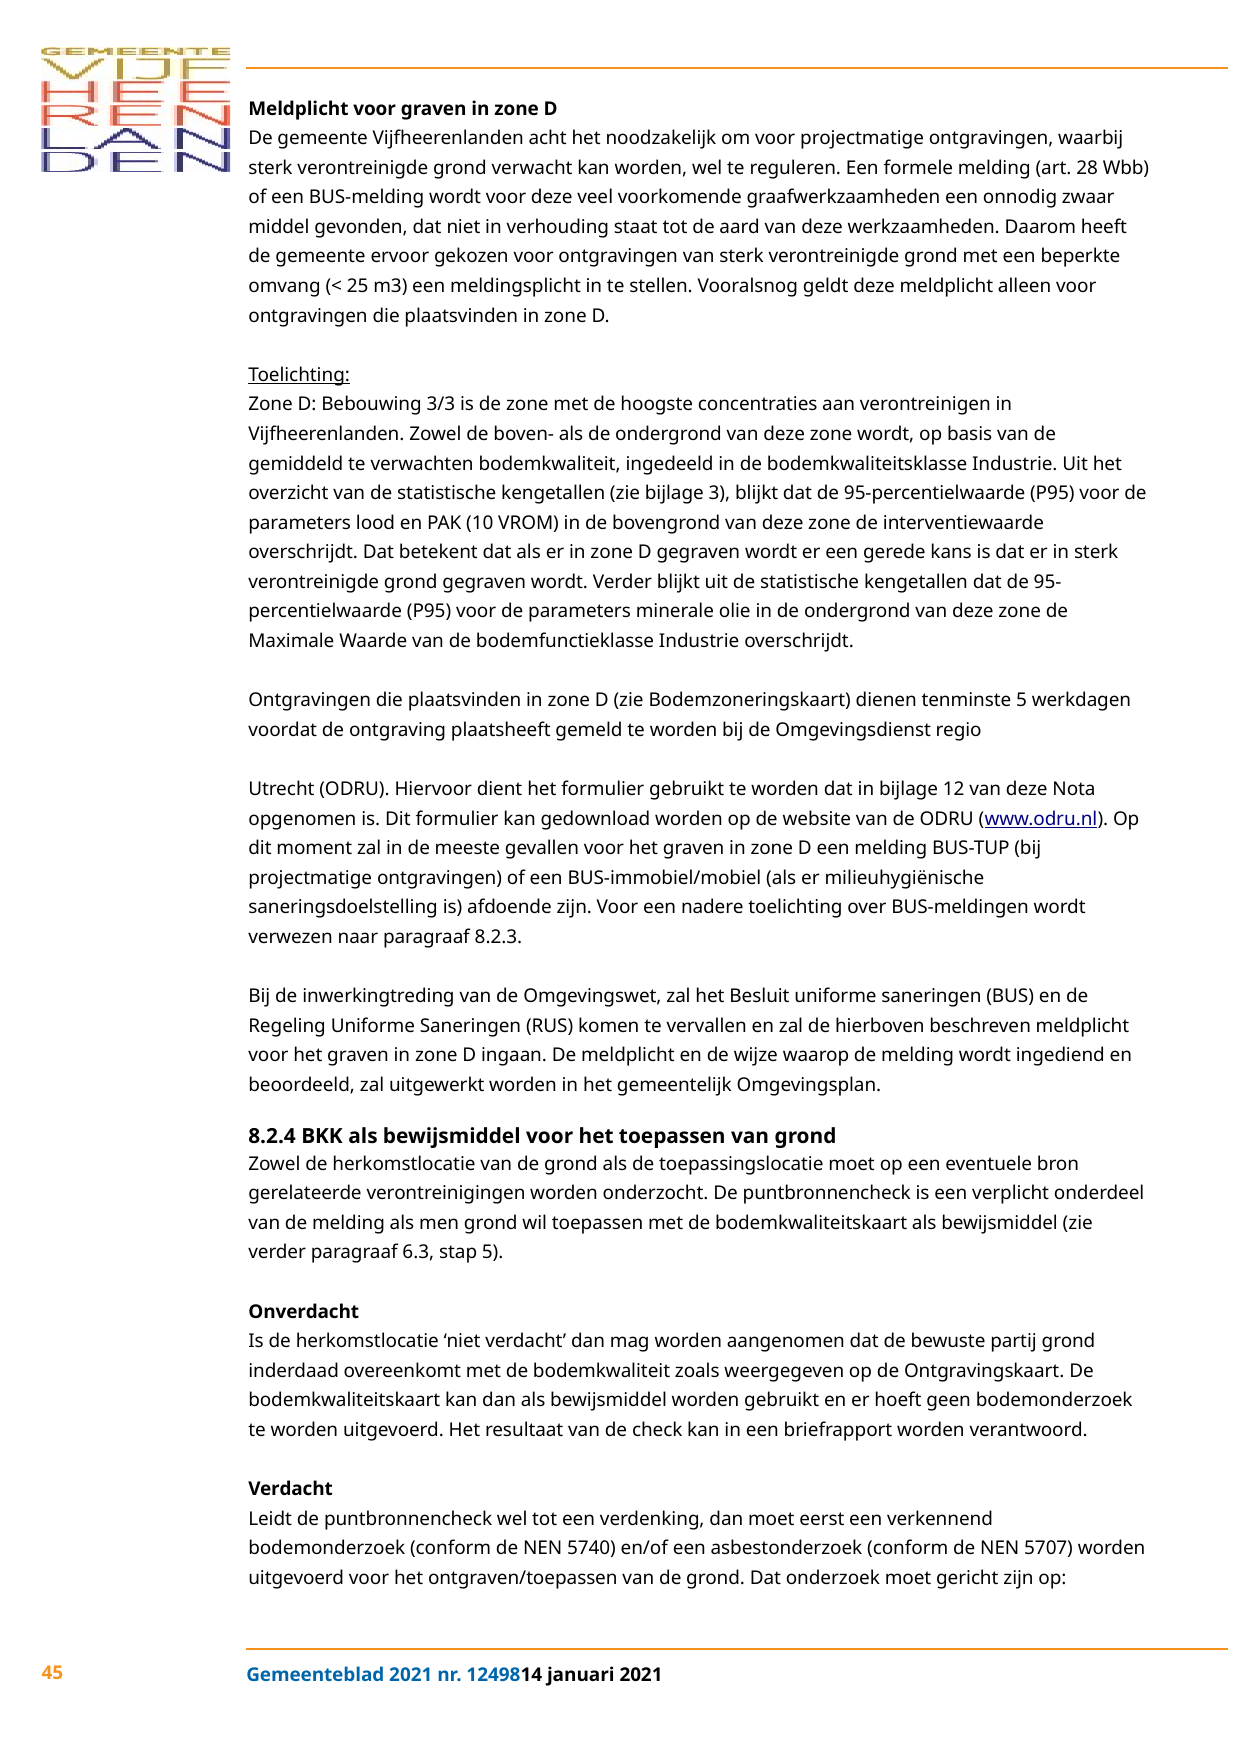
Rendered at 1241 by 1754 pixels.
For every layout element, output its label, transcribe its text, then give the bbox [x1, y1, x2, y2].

text Verdacht [248, 1475, 1152, 1501]
text Toelichting: [248, 361, 1152, 387]
picture [41, 47, 231, 172]
text De gemeente Vijfheerenlanden acht het noodzakelijk om voor projectmatige ontgravingen, waarbij sterk verontreinigde grond verwacht kan worden, wel te reguleren. Een formele melding (art. 28 Wbb) of een BUS-melding wordt voor deze veel voorkomende graafwerkzaamheden een onnodig zwaar middel gevonden, dat niet in verhouding staat tot de aard van deze werkzaamheden. Daarom heeft de gemeente ervoor gekozen voor ontgravingen van sterk verontreinigde grond met een beperkte omvang (< 25 m3) een meldingsplicht in te stellen. Vooralsnog geldt deze meldplicht alleen voor ontgravingen die plaatsvinden in zone D. [248, 124, 1152, 328]
text Is de herkomstlocatie ‘niet verdacht’ dan mag worden aangenomen dat de bewuste partij grond inderdaad overeenkomt met de bodemkwaliteit zoals weergegeven op de Ontgravingskaart. De bodemkwaliteitskaart kan dan als bewijsmiddel worden gebruikt en er hoeft geen bodemonderzoek te worden uitgevoerd. Het resultaat van de check kan in een briefrapport worden verantwoord. [248, 1327, 1152, 1442]
text Bij de inwerkingtreding van de Omgevingswet, zal het Besluit uniforme saneringen (BUS) en de Regeling Uniforme Saneringen (RUS) komen te vervallen en zal de hierboven beschreven meldplicht voor het graven in zone D ingaan. De meldplicht en de wijze waarop de melding wordt ingediend en beoordeeld, zal uitgewerkt worden in het gemeentelijk Omgevingsplan. [248, 982, 1152, 1097]
text Meldplicht voor graven in zone D [248, 95, 1152, 121]
text Leidt de puntbronnencheck wel tot een verdenking, dan moet eerst een verkennend bodemonderzoek (conform de NEN 5740) en/of een asbestonderzoek (conform de NEN 5707) worden uitgevoerd voor het ontgraven/toepassen van de grond. Dat onderzoek moet gericht zijn op: [248, 1505, 1152, 1590]
text Utrecht (ODRU). Hiervoor dient het formulier gebruikt te worden dat in bijlage 12 van deze Nota opgenomen is. Dit formulier kan gedownload worden op de website van de ODRU (www.odru.nl). Op dit moment zal in de meeste gevallen voor het graven in zone D een melding BUS-TUP (bij projectmatige ontgravingen) of een BUS-immobiel/mobiel (als er milieuhygiënische saneringsdoelstelling is) afdoende zijn. Voor een nadere toelichting over BUS-meldingen wordt verwezen naar paragraaf 8.2.3. [248, 775, 1152, 949]
text Zone D: Bebouwing 3/3 is de zone met de hoogste concentraties aan verontreinigen in Vijfheerenlanden. Zowel de boven- als de ondergrond van deze zone wordt, op basis van de gemiddeld te verwachten bodemkwaliteit, ingedeeld in de bodemkwaliteitsklasse Industrie. Uit het overzicht van de statistische kengetallen (zie bijlage 3), blijkt dat de 95-percentielwaarde (P95) voor de parameters lood en PAK (10 VROM) in de bovengrond van deze zone de interventiewaarde overschrijdt. Dat betekent dat als er in zone D gegraven wordt er een gerede kans is dat er in sterk verontreinigde grond gegraven wordt. Verder blijkt uit de statistische kengetallen dat de 95-percentielwaarde (P95) voor de parameters minerale olie in de ondergrond van deze zone de Maximale Waarde van de bodemfunctieklasse Industrie overschrijdt. [248, 391, 1152, 653]
text Zowel de herkomstlocatie van de grond als de toepassingslocatie moet op een eventuele bron gerelateerde verontreinigingen worden onderzocht. De puntbronnencheck is een verplicht onderdeel van de melding als men grond wil toepassen met de bodemkwaliteitskaart als bewijsmiddel (zie verder paragraaf 6.3, stap 5). [248, 1150, 1152, 1264]
text Onverdacht [248, 1298, 1152, 1323]
text Ontgravingen die plaatsvinden in zone D (zie Bodemzoneringskaart) dienen tenminste 5 werkdagen voordat de ontgraving plaatsheeft gemeld te worden bij de Omgevingsdienst regio [248, 686, 1152, 742]
text 8.2.4 BKK als bewijsmiddel voor het toepassen van grond [248, 1121, 1152, 1150]
